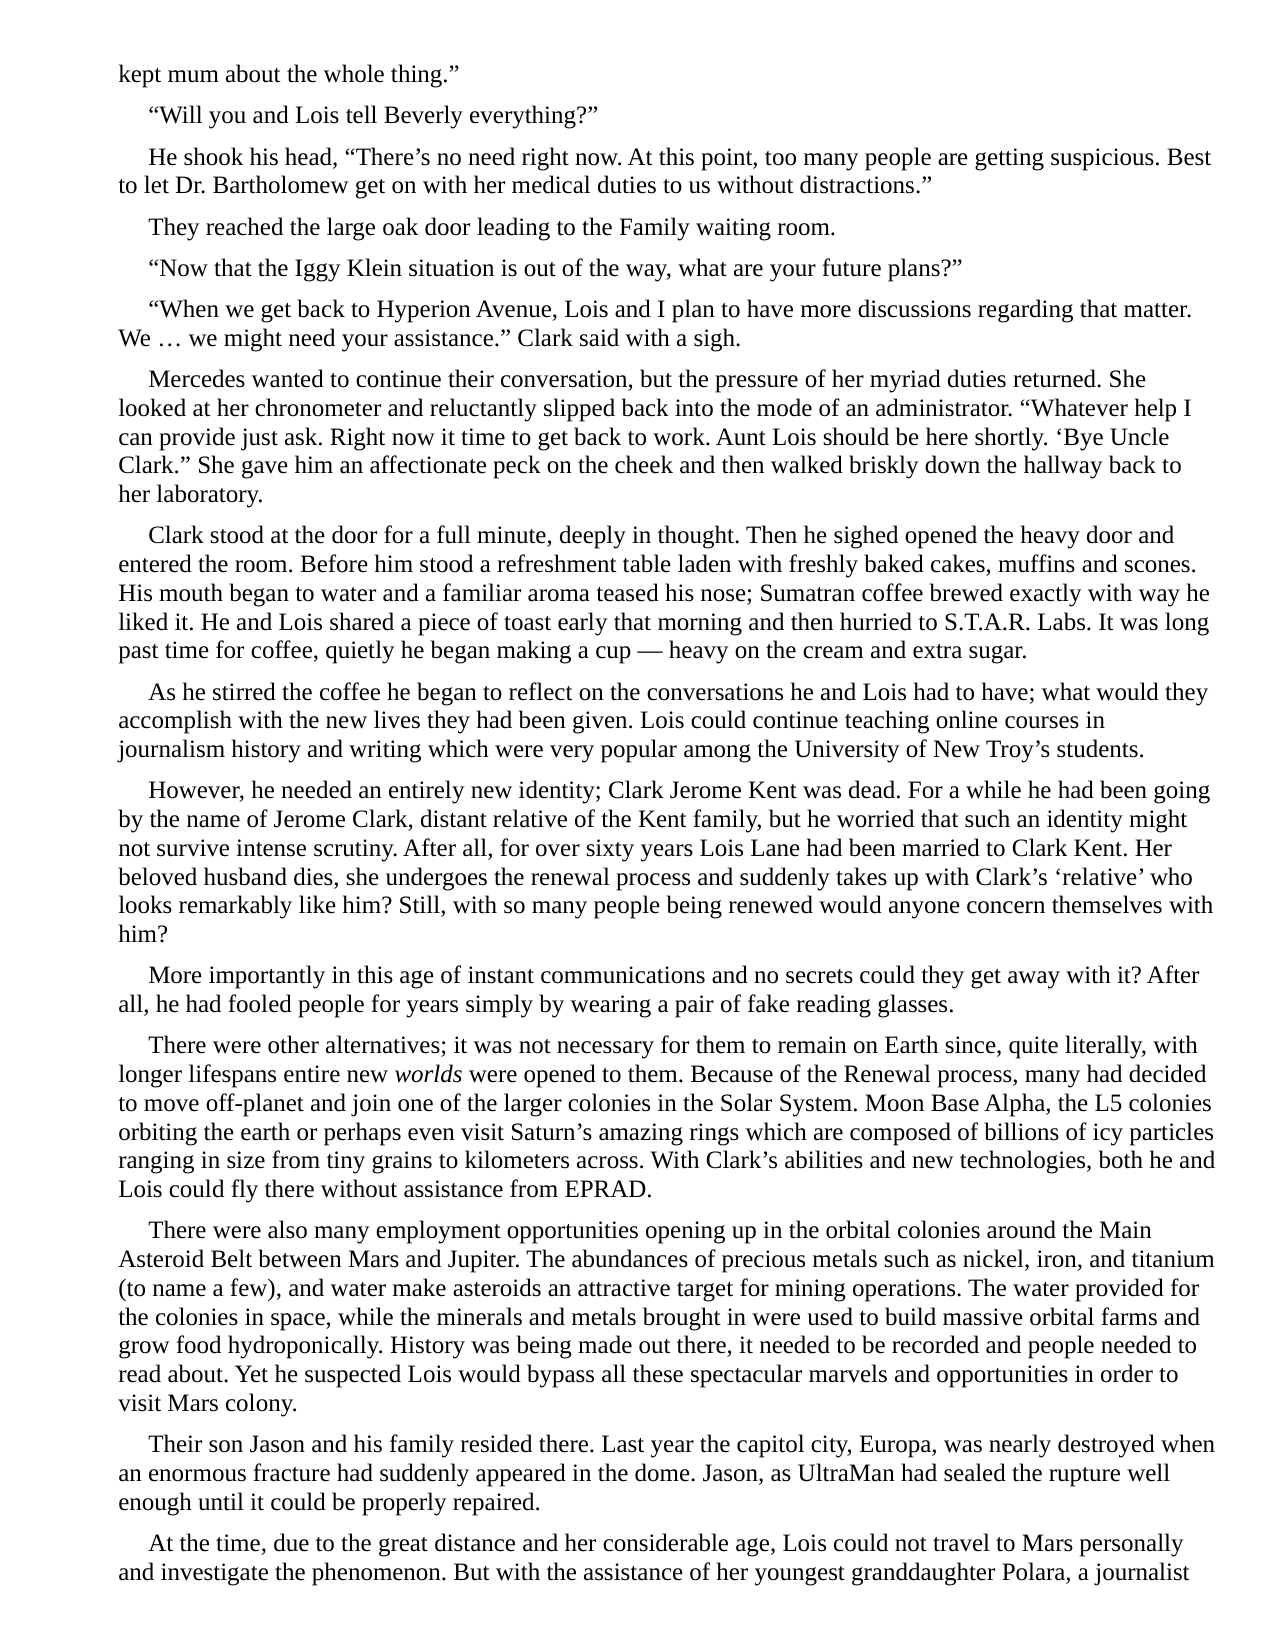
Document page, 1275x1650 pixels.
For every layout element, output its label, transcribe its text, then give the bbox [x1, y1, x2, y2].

text Clark stood at the door for a full minute, deeply in thought. Then he sighed opened the heavy door and entered the room. Before him stood a refreshment table laden with freshly baked cakes, muffins and scones. His mouth began to water and a familiar aroma teased his nose; Sumatran coffee brewed exactly with way he liked it. He and Lois shared a piece of toast early that morning and then hurried to S.T.A.R. Labs. It was long past time for coffee, quietly he began making a cup — heavy on the cream and extra sugar. [118, 520, 1216, 664]
text They reached the large oak door leading to the Family waiting room. [118, 212, 1216, 240]
text There were other alternatives; it was not necessary for them to remain on Earth since, quite literally, with longer lifespans entire new worlds were opened to them. Because of the Renewal process, many had decided to move off-planet and join one of the larger colonies in the Solar System. Moon Base Alpha, the L5 colonies orbiting the earth or perhaps even visit Saturn’s amazing rings which are composed of billions of icy particles ranging in size from tiny grains to kilometers across. With Clark’s abilities and new technologies, both he and Lois could fly there without assistance from EPRAD. [118, 1030, 1216, 1203]
text He shook his head, “There’s no need right now. At this point, too many people are getting suspicious. Best to let Dr. Bartholomew get on with her medical duties to us without distractions.” [118, 142, 1216, 199]
text There were also many employment opportunities opening up in the orbital colonies around the Main Asteroid Belt between Mars and Jupiter. The abundances of precious metals such as nickel, iron, and titanium (to name a few), and water make asteroids an attractive target for mining operations. The water provided for the colonies in space, while the minerals and metals brought in were used to build massive orbital farms and grow food hydroponically. History was being made out there, it needed to be recorded and people needed to read about. Yet he suspected Lois would bypass all these spectacular marvels and opportunities in order to visit Mars colony. [118, 1215, 1216, 1417]
text Mercedes wanted to continue their conversation, but the pressure of her myriad duties returned. She looked at her chronometer and reluctantly slipped back into the mode of an administrator. “Whatever help I can provide just ask. Right now it time to get back to work. Aunt Lois should be here shortly. ‘Bye Uncle Clark.” She gave him an affectionate peck on the cheek and then walked briskly down the hallway back to her laboratory. [118, 364, 1216, 508]
text More importantly in this age of instant communications and no secrets could they get away with it? After all, he had fooled people for years simply by wearing a pair of fake reading glasses. [118, 960, 1216, 1018]
text Their son Jason and his family resided there. Last year the capitol city, Europa, was nearly destroyed when an enormous fracture had suddenly appeared in the dome. Jason, as UltraMan had sealed the rupture well enough until it could be properly repaired. [118, 1429, 1216, 1515]
text “Now that the Iggy Klein situation is out of the way, what are your future plans?” [118, 253, 1216, 282]
text At the time, due to the great distance and her considerable age, Lois could not travel to Mars personally and investigate the phenomenon. But with the assistance of her youngest granddaughter Polara, a journalist [118, 1528, 1216, 1585]
text kept mum about the whole thing.” [118, 59, 1216, 88]
text “When we get back to Hyperion Avenue, Lois and I plan to have more discussions regarding that matter. We … we might need your assistance.” Clark said with a sigh. [118, 294, 1216, 352]
text “Will you and Lois tell Beverly everything?” [118, 100, 1216, 129]
text However, he needed an entirely new identity; Clark Jerome Kent was dead. For a while he had been going by the name of Jerome Clark, distant relative of the Kent family, but he worried that such an identity might not survive intense scrutiny. After all, for over sixty years Lois Lane had been married to Clark Kent. Her beloved husband dies, she undergoes the renewal process and suddenly takes up with Clark’s ‘relative’ who looks remarkably like him? Still, with so many people being renewed would anyone concern themselves with him? [118, 775, 1216, 948]
text As he stirred the coffee he began to reflect on the conversations he and Lois had to have; what would they accomplish with the new lives they had been given. Lois could continue teaching online courses in journalism history and writing which were very popular among the University of New Troy’s students. [118, 677, 1216, 763]
